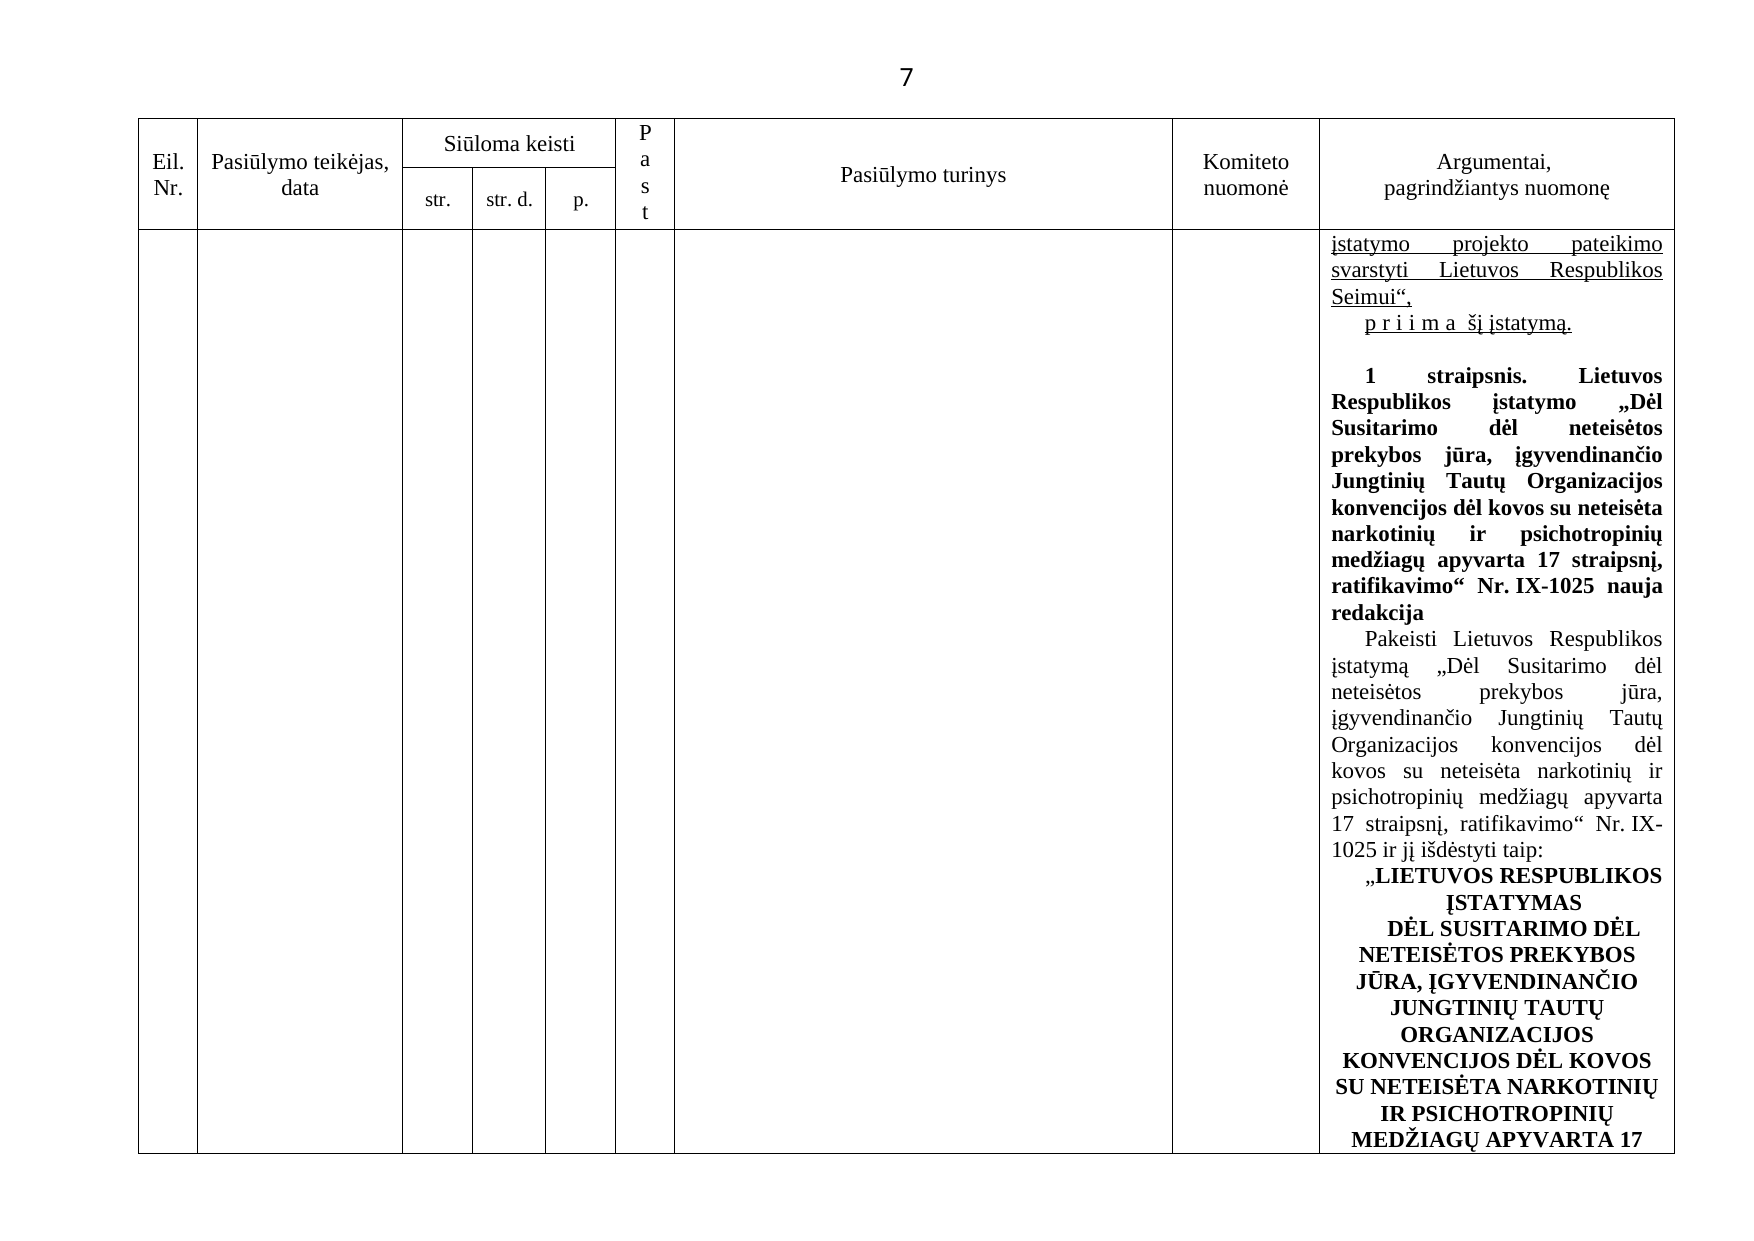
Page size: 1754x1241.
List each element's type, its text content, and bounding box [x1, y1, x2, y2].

table_cell p. [546, 168, 615, 229]
table_header Argumentai, pagrindžiantys nuomonę [1320, 119, 1674, 229]
table_header Siūloma keisti [403, 119, 615, 167]
table_cell str. d. [473, 168, 545, 229]
table_cell [546, 230, 615, 1152]
table_header Pasiūlymo turinys [675, 119, 1172, 229]
table_cell [139, 230, 197, 1152]
table_cell [403, 230, 472, 1152]
table_header Pastabos [616, 119, 674, 229]
table_header Komiteto nuomonė [1173, 119, 1319, 229]
table_cell įstatymo projekto pateikimo svarstyti Lietuvos Respublikos Seimui“, priima šį įstatymą. 1 straipsnis. Lietuvos Respublikos įstatymo „Dėl Susitarimo dėl neteisėtos prekybos jūra, įgyvendinančio Jungtinių Tautų Organizacijos konvencijos dėl kovos su neteisėta narkotinių ir psichotropinių medžiagų apyvarta 17 straipsnį, ratifikavimo“ Nr. IX-1025 nauja redakcija Pakeisti Lietuvos Respublikos įstatymą „Dėl Susitarimo dėl neteisėtos prekybos jūra, įgyvendinančio Jungtinių Tautų Organizacijos konvencijos dėl kovos su neteisėta narkotinių ir psichotropinių medžiagų apyvarta 17 straipsnį, ratifikavimo“ Nr. IX-1025 ir jį išdėstyti taip: „LIETUVOS RESPUBLIKOS ĮSTATYMAS DĖL SUSITARIMO DĖL NETEISĖTOS PREKYBOS JŪRA, ĮGYVENDINANČIO JUNGTINIŲ TAUTŲ ORGANIZACIJOS KONVENCIJOS DĖL KOVOS SU NETEISĖTA NARKOTINIŲ IR PSICHOTROPINIŲ MEDŽIAGŲ APYVARTA 17 [1320, 230, 1674, 1152]
table_cell str. [403, 168, 472, 229]
table_cell [1173, 230, 1319, 1152]
table_cell [675, 230, 1172, 1152]
table_cell [198, 230, 402, 1152]
table_cell [473, 230, 545, 1152]
table_header Pasiūlymo teikėjas, data [198, 119, 402, 229]
table_cell P [616, 230, 674, 1152]
table_header Eil. Nr. [139, 119, 197, 229]
